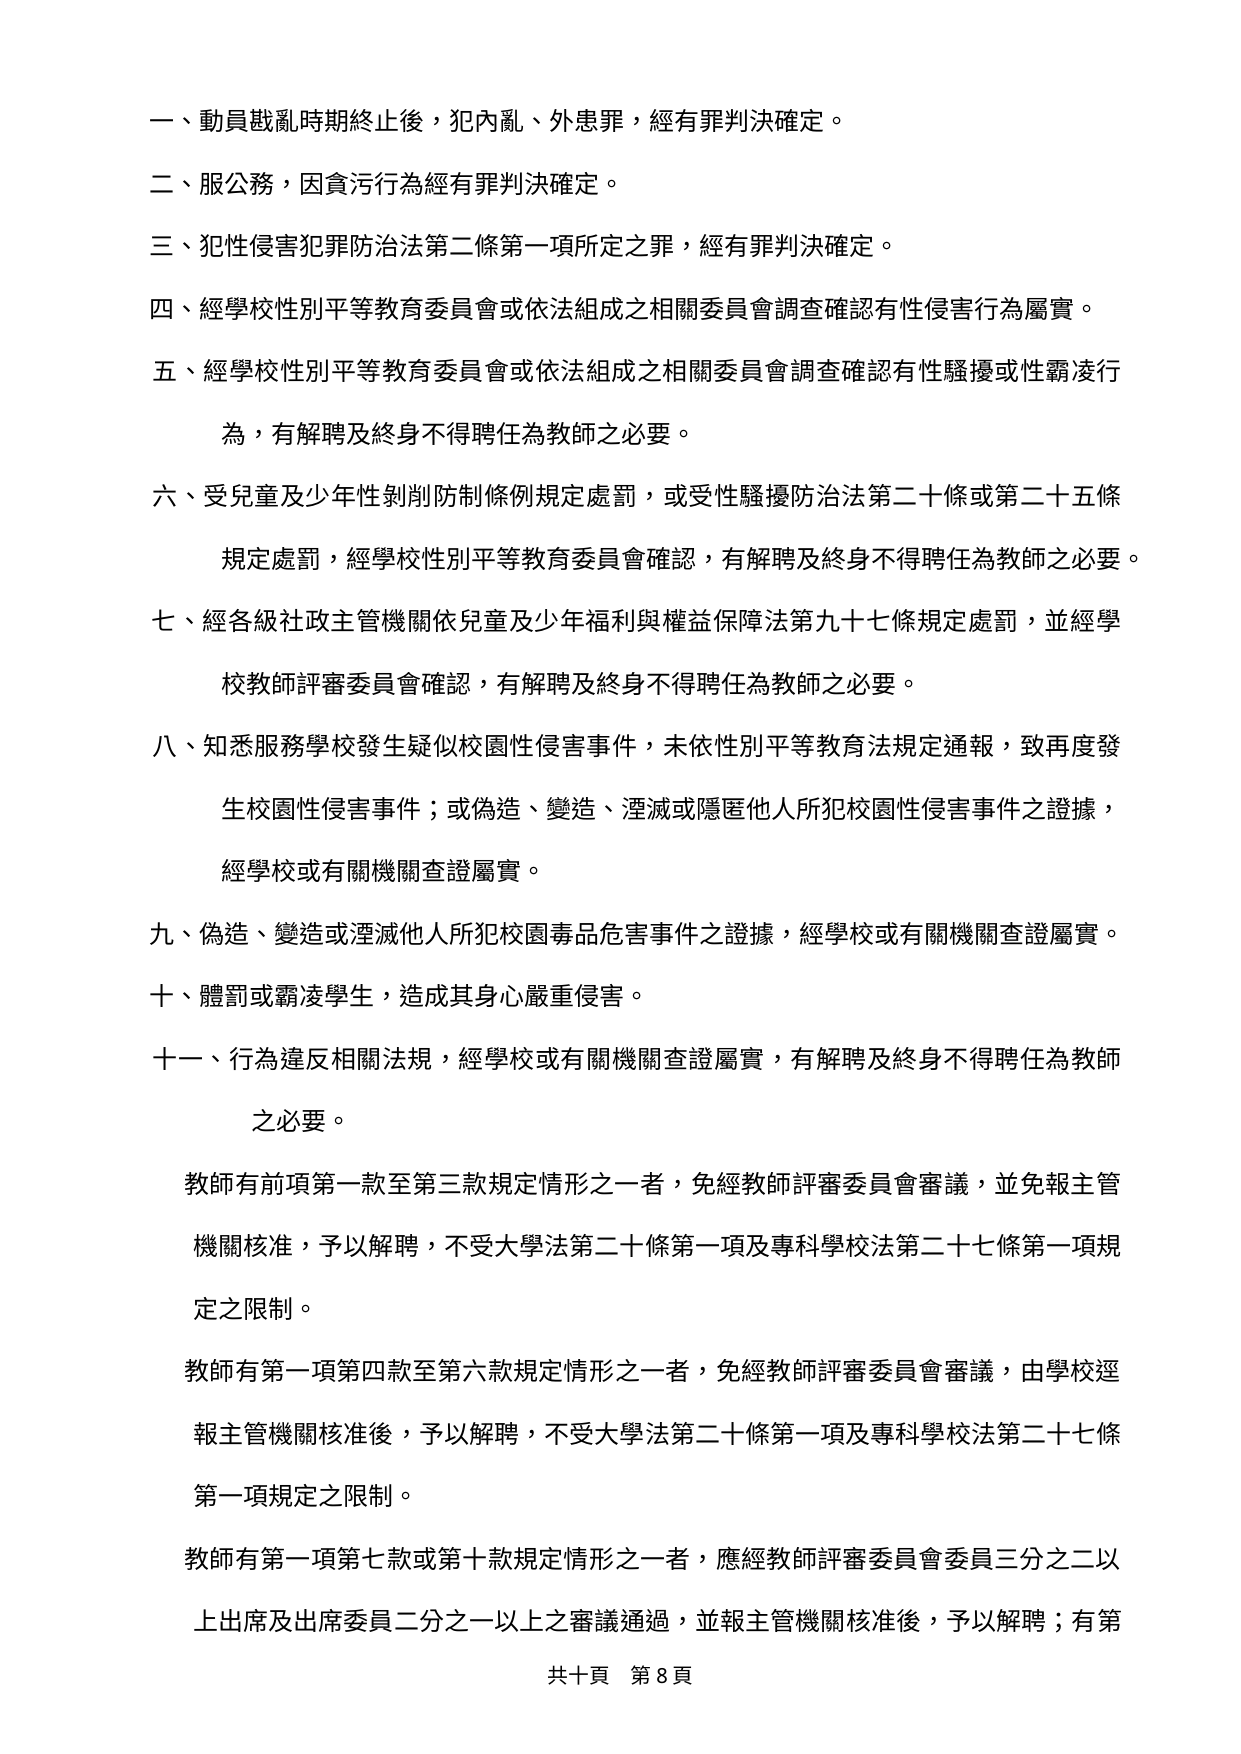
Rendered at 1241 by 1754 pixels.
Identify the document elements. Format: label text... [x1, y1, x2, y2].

text 九、偽造、變造或湮滅他人所犯校園毒品危害事件之證據，經學校或有關機關查證屬實。 [118, 891, 1122, 953]
text 教師有前項第一款至第三款規定情形之一者，免經教師評審委員會審議，並免報主管機關核准，予以解聘，不受大學法第二十條第一項及專科學校法第二十七條第一項規定之限制。 [118, 1141, 1122, 1328]
text 六、受兒童及少年性剝削防制條例規定處罰，或受性騷擾防治法第二十條或第二十五條規定處罰，經學校性別平等教育委員會確認，有解聘及終身不得聘任為教師之必要。 [118, 453, 1122, 578]
text 教師有第一項第七款或第十款規定情形之一者，應經教師評審委員會委員三分之二以上出席及出席委員二分之一以上之審議通過，並報主管機關核准後，予以解聘；有第 [118, 1516, 1122, 1641]
text 二、服公務，因貪污行為經有罪判決確定。 [118, 141, 1122, 203]
text 七、經各級社政主管機關依兒童及少年福利與權益保障法第九十七條規定處罰，並經學校教師評審委員會確認，有解聘及終身不得聘任為教師之必要。 [117, 578, 1122, 703]
text 三、犯性侵害犯罪防治法第二條第一項所定之罪，經有罪判決確定。 [118, 203, 1122, 266]
text 十、體罰或霸凌學生，造成其身心嚴重侵害。 [118, 953, 1122, 1016]
text 四、經學校性別平等教育委員會或依法組成之相關委員會調查確認有性侵害行為屬實。 [118, 266, 1122, 328]
text 教師有第一項第四款至第六款規定情形之一者，免經教師評審委員會審議，由學校逕報主管機關核准後，予以解聘，不受大學法第二十條第一項及專科學校法第二十七條第一項規定之限制。 [118, 1328, 1122, 1516]
text 十一、行為違反相關法規，經學校或有關機關查證屬實，有解聘及終身不得聘任為教師之必要。 [118, 1016, 1122, 1141]
text 五、經學校性別平等教育委員會或依法組成之相關委員會調查確認有性騷擾或性霸凌行為，有解聘及終身不得聘任為教師之必要。 [118, 328, 1122, 453]
text 八、知悉服務學校發生疑似校園性侵害事件，未依性別平等教育法規定通報，致再度發生校園性侵害事件；或偽造、變造、湮滅或隱匿他人所犯校園性侵害事件之證據，經學校或有關機關查證屬實。 [118, 703, 1122, 891]
text 一、動員戡亂時期終止後，犯內亂、外患罪，經有罪判決確定。 [118, 78, 1122, 141]
